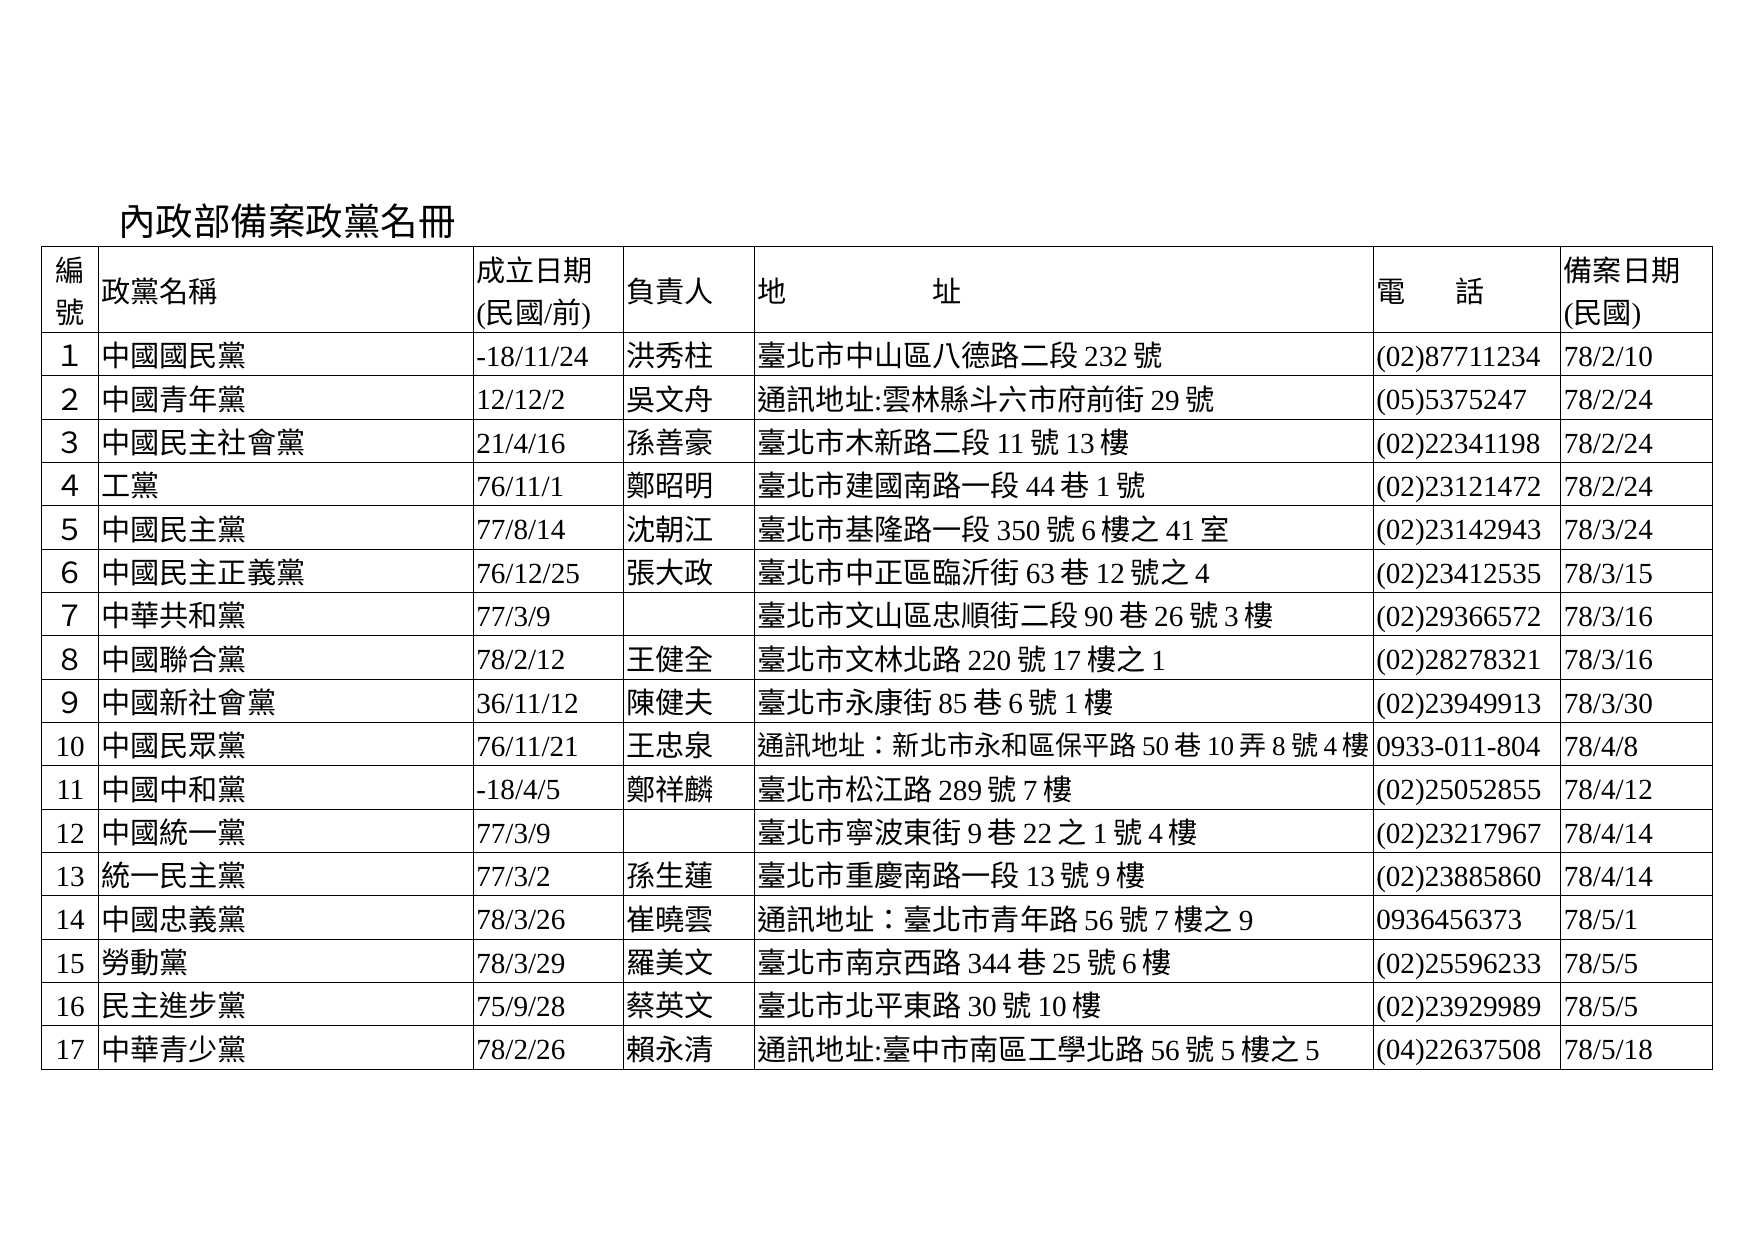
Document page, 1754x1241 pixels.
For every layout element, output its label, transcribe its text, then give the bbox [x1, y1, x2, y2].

table_cell 臺北市重慶南路一段13號9樓 [755, 853, 1373, 895]
table_cell 中國民主黨 [99, 506, 473, 548]
table_cell (02)23217967 [1374, 810, 1560, 852]
table_cell 通訊地址:雲林縣斗六市府前街29號 [755, 376, 1373, 418]
table_cell 中國國民黨 [99, 333, 473, 375]
table_cell ３ [42, 420, 98, 462]
table_cell 臺北市中山區八德路二段232號 [755, 333, 1373, 375]
table_cell 0936456373 [1374, 896, 1560, 938]
table_cell 孫善豪 [624, 420, 754, 462]
table_cell 通訊地址：臺北市青年路56號7樓之9 [755, 896, 1373, 938]
table_cell 孫生蓮 [624, 853, 754, 895]
table_cell 78/4/12 [1561, 766, 1712, 808]
table_cell 臺北市文山區忠順街二段90巷26號3樓 [755, 593, 1373, 635]
table_cell 78/5/5 [1561, 940, 1712, 982]
table_cell 中華青少黨 [99, 1026, 473, 1068]
table_cell 78/4/14 [1561, 853, 1712, 895]
table_cell 吳文舟 [624, 376, 754, 418]
table_cell 78/3/29 [474, 940, 623, 982]
table_cell (05)5375247 [1374, 376, 1560, 418]
table_cell 臺北市木新路二段11號13樓 [755, 420, 1373, 462]
table_cell 78/2/12 [474, 636, 623, 678]
table_cell 78/3/30 [1561, 680, 1712, 722]
table_cell 臺北市中正區臨沂街63巷12號之4 [755, 550, 1373, 592]
table_cell 民主進步黨 [99, 983, 473, 1025]
table_cell 通訊地址：新北市永和區保平路50巷10弄8號4樓 [755, 723, 1373, 765]
table_cell 78/2/10 [1561, 333, 1712, 375]
text 內政部備案政黨名冊 [118, 153, 1636, 246]
table_cell 36/11/12 [474, 680, 623, 722]
table_cell (02)25596233 [1374, 940, 1560, 982]
table_cell (02)22341198 [1374, 420, 1560, 462]
table_cell 蔡英文 [624, 983, 754, 1025]
table_cell 臺北市松江路289號7樓 [755, 766, 1373, 808]
table_cell 中華共和黨 [99, 593, 473, 635]
table_cell 77/3/9 [474, 593, 623, 635]
table_header 編號 [42, 247, 98, 332]
table_cell 78/2/24 [1561, 463, 1712, 505]
table_header 電 話 [1374, 247, 1560, 332]
table_cell 王忠泉 [624, 723, 754, 765]
table_cell 中國民眾黨 [99, 723, 473, 765]
table_cell (02)23142943 [1374, 506, 1560, 548]
table_header 備案日期 (民國) [1561, 247, 1712, 332]
table_cell 臺北市北平東路30號10樓 [755, 983, 1373, 1025]
table_cell 臺北市文林北路220號17樓之1 [755, 636, 1373, 678]
table_cell 臺北市永康街85巷6號1樓 [755, 680, 1373, 722]
table_cell ９ [42, 680, 98, 722]
table_cell 78/2/26 [474, 1026, 623, 1068]
table_cell (02)23121472 [1374, 463, 1560, 505]
table_cell 11 [42, 766, 98, 808]
table_cell 78/4/14 [1561, 810, 1712, 852]
table_cell 78/3/16 [1561, 636, 1712, 678]
table_cell 王健全 [624, 636, 754, 678]
table_cell [624, 593, 754, 635]
table_cell 臺北市南京西路344巷25號6樓 [755, 940, 1373, 982]
table_cell 76/12/25 [474, 550, 623, 592]
table_cell 21/4/16 [474, 420, 623, 462]
table_cell 勞動黨 [99, 940, 473, 982]
table_cell 臺北市建國南路一段44巷1號 [755, 463, 1373, 505]
table_cell 臺北市寧波東街9巷22之1號4樓 [755, 810, 1373, 852]
table_cell (02)87711234 [1374, 333, 1560, 375]
table_cell 17 [42, 1026, 98, 1068]
table_cell (02)23949913 [1374, 680, 1560, 722]
table_cell 15 [42, 940, 98, 982]
table_cell 中國中和黨 [99, 766, 473, 808]
table_cell 羅美文 [624, 940, 754, 982]
table_cell 78/2/24 [1561, 420, 1712, 462]
table_cell 78/5/18 [1561, 1026, 1712, 1068]
table_cell (02)29366572 [1374, 593, 1560, 635]
table_cell 77/3/9 [474, 810, 623, 852]
table_cell ５ [42, 506, 98, 548]
table_cell (02)25052855 [1374, 766, 1560, 808]
table_cell 16 [42, 983, 98, 1025]
table_cell 0933-011-804 [1374, 723, 1560, 765]
table_cell 鄭祥麟 [624, 766, 754, 808]
table_cell -18/11/24 [474, 333, 623, 375]
table_cell ４ [42, 463, 98, 505]
table_header 政黨名稱 [99, 247, 473, 332]
table_cell 12/12/2 [474, 376, 623, 418]
table_header 地 址 [755, 247, 1373, 332]
table_cell (02)28278321 [1374, 636, 1560, 678]
table_cell 78/4/8 [1561, 723, 1712, 765]
table_cell ６ [42, 550, 98, 592]
table_cell -18/4/5 [474, 766, 623, 808]
table_cell 中國青年黨 [99, 376, 473, 418]
table_cell 78/3/16 [1561, 593, 1712, 635]
table_cell 臺北市基隆路一段350號6樓之41室 [755, 506, 1373, 548]
table_cell 張大政 [624, 550, 754, 592]
table_cell 賴永清 [624, 1026, 754, 1068]
table_cell (04)22637508 [1374, 1026, 1560, 1068]
table_cell 10 [42, 723, 98, 765]
table_cell 78/3/15 [1561, 550, 1712, 592]
table_cell 通訊地址:臺中市南區工學北路56號5樓之5 [755, 1026, 1373, 1068]
table_cell 76/11/1 [474, 463, 623, 505]
table_cell 76/11/21 [474, 723, 623, 765]
table_cell 12 [42, 810, 98, 852]
table_cell ２ [42, 376, 98, 418]
table_header 負責人 [624, 247, 754, 332]
table_cell 77/8/14 [474, 506, 623, 548]
table_cell 中國民主社會黨 [99, 420, 473, 462]
table_cell 崔曉雲 [624, 896, 754, 938]
table_cell 14 [42, 896, 98, 938]
table_cell 78/3/26 [474, 896, 623, 938]
table_cell [624, 810, 754, 852]
table_cell 78/5/5 [1561, 983, 1712, 1025]
table_header 成立日期 (民國/前) [474, 247, 623, 332]
table_cell (02)23885860 [1374, 853, 1560, 895]
table_cell 78/2/24 [1561, 376, 1712, 418]
table_cell (02)23929989 [1374, 983, 1560, 1025]
table_cell 中國忠義黨 [99, 896, 473, 938]
table_cell 78/5/1 [1561, 896, 1712, 938]
table_cell 中國統一黨 [99, 810, 473, 852]
table_cell 中國民主正義黨 [99, 550, 473, 592]
table_cell 統一民主黨 [99, 853, 473, 895]
table_cell 77/3/2 [474, 853, 623, 895]
table_cell (02)23412535 [1374, 550, 1560, 592]
table_cell ７ [42, 593, 98, 635]
table_cell 陳健夫 [624, 680, 754, 722]
table_cell 13 [42, 853, 98, 895]
table_cell ８ [42, 636, 98, 678]
table_cell １ [42, 333, 98, 375]
table_cell 中國聯合黨 [99, 636, 473, 678]
table_cell 工黨 [99, 463, 473, 505]
table_cell 75/9/28 [474, 983, 623, 1025]
table_cell 洪秀柱 [624, 333, 754, 375]
table_cell 鄭昭明 [624, 463, 754, 505]
table_cell 78/3/24 [1561, 506, 1712, 548]
table_cell 沈朝江 [624, 506, 754, 548]
table_cell 中國新社會黨 [99, 680, 473, 722]
